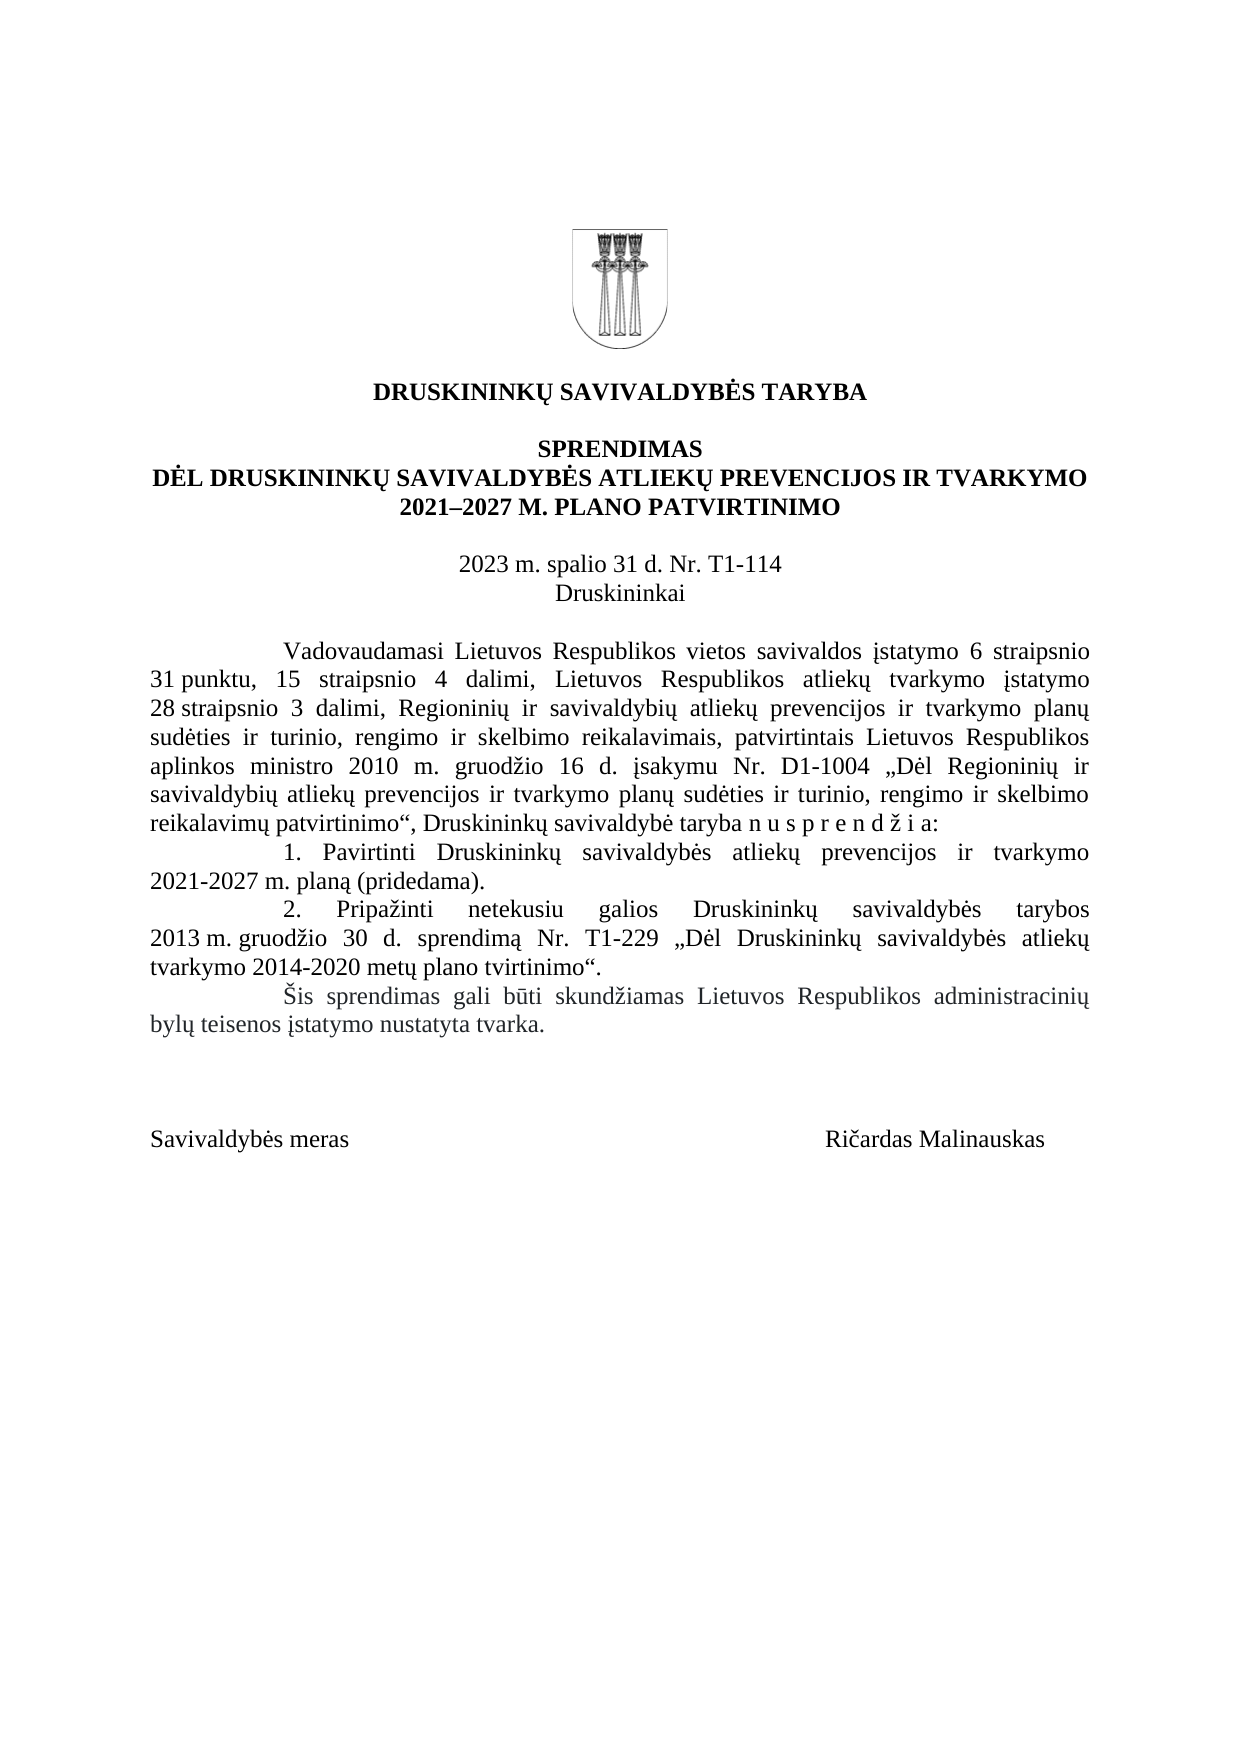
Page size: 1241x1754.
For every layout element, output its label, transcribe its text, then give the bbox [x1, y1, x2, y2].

text DĖL DRUSKININKŲ SAVIVALDYBĖS ATLIEKŲ PREVENCIJOS IR TVARKYMO 2021–2027 M. PLANO PATVIRTINIMO [150, 463, 1090, 521]
text DRUSKININKŲ SAVIVALDYBĖS TARYBA [150, 377, 1090, 406]
text 1. Pavirtinti Druskininkų savivaldybės atliekų prevencijos ir tvarkymo 2021‑2027 m. planą (pridedama). [150, 837, 1090, 894]
subtitle Savivaldybės meras Ričardas Malinauskas [150, 1124, 1090, 1153]
text Vadovaudamasi Lietuvos Respublikos vietos savivaldos įstatymo 6 straipsnio 31 punktu, 15 straipsnio 4 dalimi, Lietuvos Respublikos atliekų tvarkymo įstatymo 28 straipsnio 3 dalimi, Regioninių ir savivaldybių atliekų prevencijos ir tvarkymo planų sudėties ir turinio, rengimo ir skelbimo reikalavimais, patvirtintais Lietuvos Respublikos aplinkos ministro 2010 m. gruodžio 16 d. įsakymu Nr. D1-1004 „Dėl Regioninių ir savivaldybių atliekų prevencijos ir tvarkymo planų sudėties ir turinio, rengimo ir skelbimo reikalavimų patvirtinimo“, Druskininkų savivaldybė taryba nusprendžia: [150, 636, 1090, 837]
text 2023 m. spalio 31 d. Nr. T1-114 [150, 549, 1090, 578]
text SPRENDIMAS [150, 434, 1090, 463]
text 2. Pripažinti netekusiu galios Druskininkų savivaldybės tarybos 2013 m. gruodžio 30 d. sprendimą Nr. T1-229 „Dėl Druskininkų savivaldybės atliekų tvarkymo 2014-2020 metų plano tvirtinimo“. [150, 894, 1090, 981]
text Šis sprendimas gali būti skundžiamas Lietuvos Respublikos administracinių bylų teisenos įstatymo nustatyta tvarka. [150, 981, 1090, 1038]
text Druskininkai [150, 578, 1090, 607]
